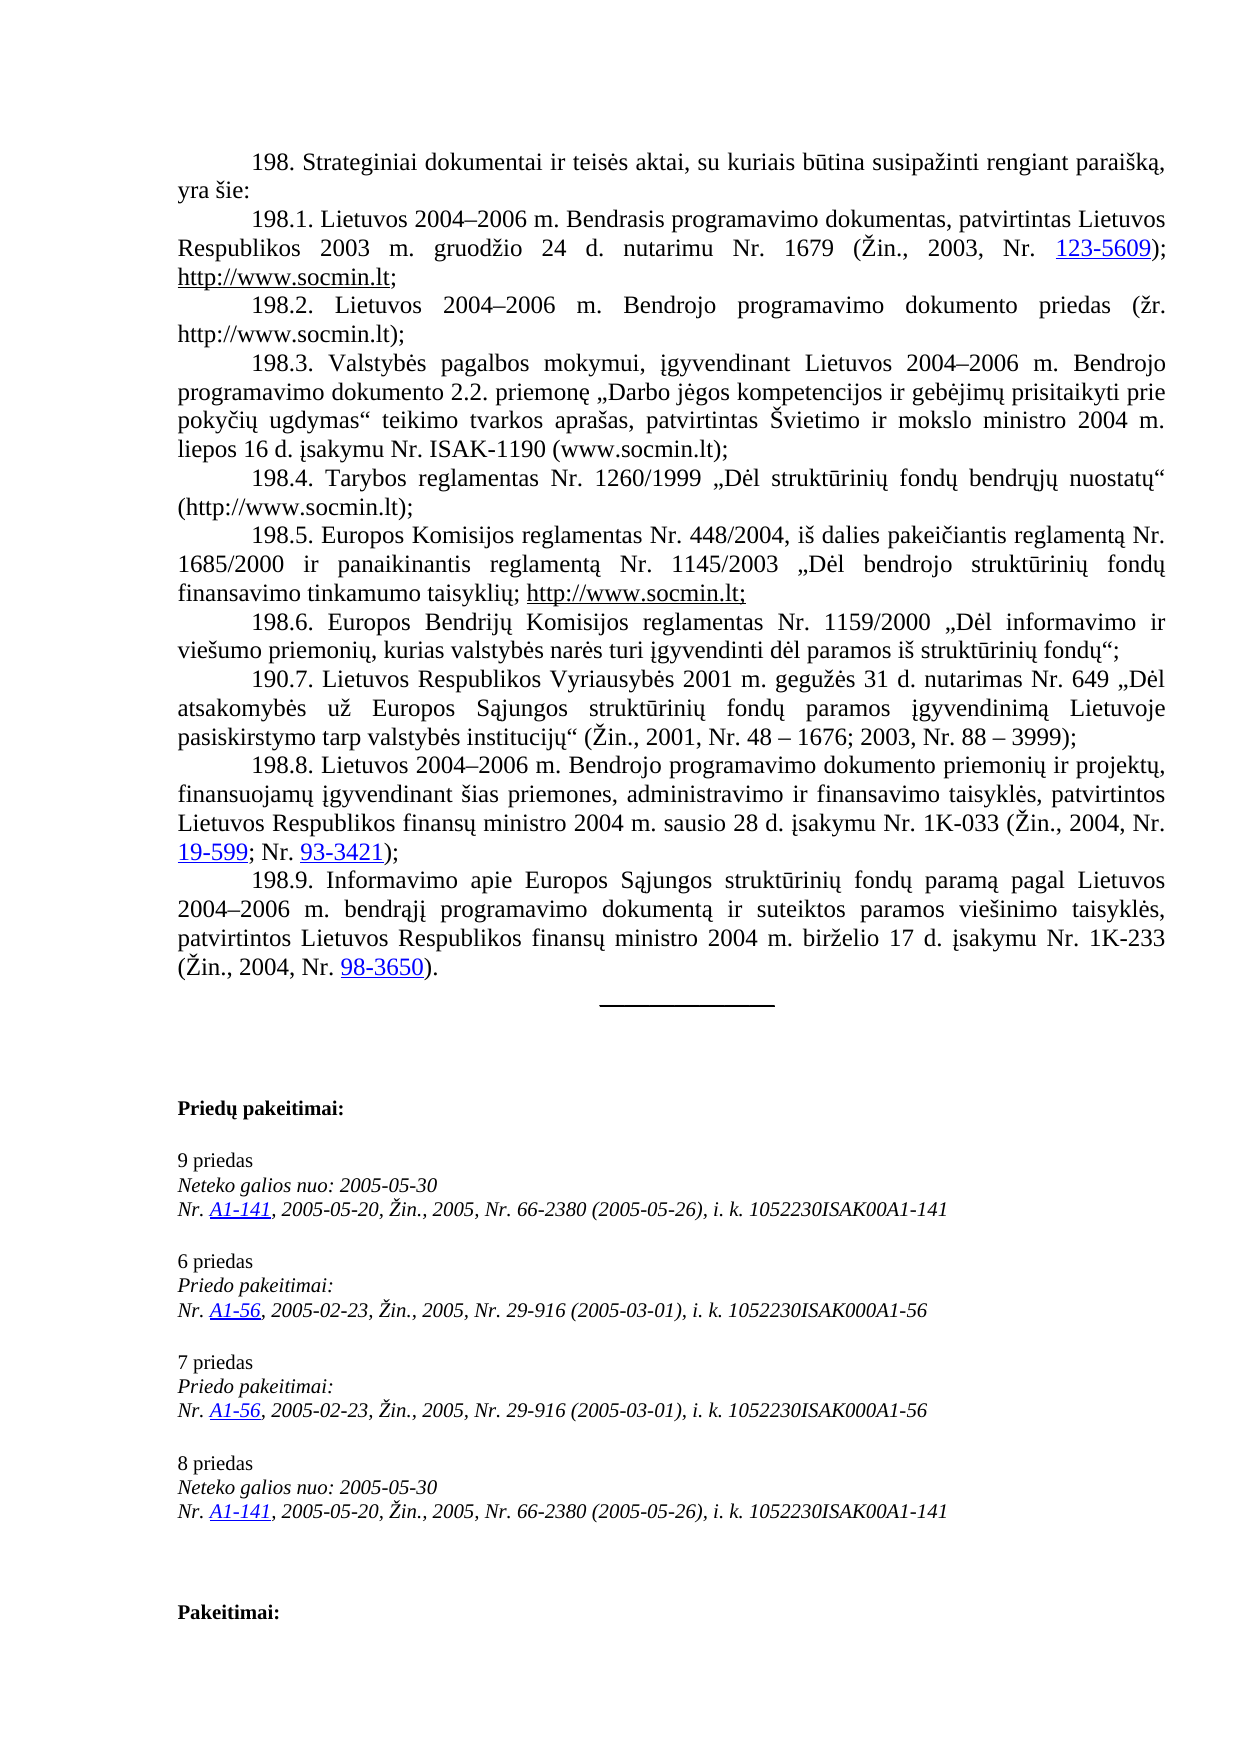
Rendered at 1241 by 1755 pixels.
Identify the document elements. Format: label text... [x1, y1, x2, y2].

text 198.1. Lietuvos 2004–2006 m. Bendrasis programavimo dokumentas, patvirtintas Lietuvos Respublikos 2003 m. gruodžio 24 d. nutarimu Nr. 1679 (Žin., 2003, Nr. 123-5609); http://www.socmin.lt; [177, 204, 1166, 291]
text 7 priedas [177, 1350, 1166, 1374]
text 198.5. Europos Komisijos reglamentas Nr. 448/2004, iš dalies pakeičiantis reglamentą Nr. 1685/2000 ir panaikinantis reglamentą Nr. 1145/2003 „Dėl bendrojo struktūrinių fondų finansavimo tinkamumo taisyklių; http://www.socmin.lt; [177, 521, 1166, 607]
text 198.4. Tarybos reglamentas Nr. 1260/1999 „Dėl struktūrinių fondų bendrųjų nuostatų“ (http://www.socmin.lt); [177, 463, 1166, 521]
text 6 priedas [177, 1249, 1166, 1273]
text ______________ [177, 981, 1166, 1009]
text 198.9. Informavimo apie Europos Sąjungos struktūrinių fondų paramą pagal Lietuvos 2004–2006 m. bendrąjį programavimo dokumentą ir suteiktos paramos viešinimo taisyklės, patvirtintos Lietuvos Respublikos finansų ministro 2004 m. birželio 17 d. įsakymu Nr. 1K-233 (Žin., 2004, Nr. 98-3650). [177, 866, 1166, 981]
text Nr. A1-141, 2005-05-20, Žin., 2005, Nr. 66-2380 (2005-05-26), i. k. 1052230ISAK00A1-141 [177, 1499, 1166, 1523]
text 198.3. Valstybės pagalbos mokymui, įgyvendinant Lietuvos 2004–2006 m. Bendrojo programavimo dokumento 2.2. priemonę „Darbo jėgos kompetencijos ir gebėjimų prisitaikyti prie pokyčių ugdymas“ teikimo tvarkos aprašas, patvirtintas Švietimo ir mokslo ministro 2004 m. liepos 16 d. įsakymu Nr. ISAK-1190 (www.socmin.lt); [177, 348, 1166, 463]
text 8 priedas [177, 1451, 1166, 1475]
text 198.8. Lietuvos 2004–2006 m. Bendrojo programavimo dokumento priemonių ir projektų, finansuojamų įgyvendinant šias priemones, administravimo ir finansavimo taisyklės, patvirtintos Lietuvos Respublikos finansų ministro 2004 m. sausio 28 d. įsakymu Nr. 1K-033 (Žin., 2004, Nr. 19-599; Nr. 93-3421); [177, 751, 1166, 866]
text Nr. A1-56, 2005-02-23, Žin., 2005, Nr. 29-916 (2005-03-01), i. k. 1052230ISAK000A1-56 [177, 1297, 1166, 1322]
text Nr. A1-56, 2005-02-23, Žin., 2005, Nr. 29-916 (2005-03-01), i. k. 1052230ISAK000A1-56 [177, 1398, 1166, 1422]
text Neteko galios nuo: 2005-05-30 [177, 1172, 1166, 1197]
text 9 priedas [177, 1148, 1166, 1172]
text 198. Strateginiai dokumentai ir teisės aktai, su kuriais būtina susipažinti rengiant paraišką, yra šie: [177, 147, 1166, 204]
text Nr. A1-141, 2005-05-20, Žin., 2005, Nr. 66-2380 (2005-05-26), i. k. 1052230ISAK00A1-141 [177, 1197, 1166, 1221]
text Priedo pakeitimai: [177, 1273, 1166, 1297]
text Priedo pakeitimai: [177, 1374, 1166, 1398]
text Pakeitimai: [177, 1600, 1166, 1624]
text 198.6. Europos Bendrijų Komisijos reglamentas Nr. 1159/2000 „Dėl informavimo ir viešumo priemonių, kurias valstybės narės turi įgyvendinti dėl paramos iš struktūrinių fondų“; [177, 607, 1166, 664]
text 198.2. Lietuvos 2004–2006 m. Bendrojo programavimo dokumento priedas (žr. http://www.socmin.lt); [177, 291, 1166, 348]
text Priedų pakeitimai: [177, 1096, 1166, 1120]
text 190.7. Lietuvos Respublikos Vyriausybės 2001 m. gegužės 31 d. nutarimas Nr. 649 „Dėl atsakomybės už Europos Sąjungos struktūrinių fondų paramos įgyvendinimą Lietuvoje pasiskirstymo tarp valstybės institucijų“ (Žin., 2001, Nr. 48 – 1676; 2003, Nr. 88 – 3999); [177, 664, 1166, 751]
text Neteko galios nuo: 2005-05-30 [177, 1475, 1166, 1499]
